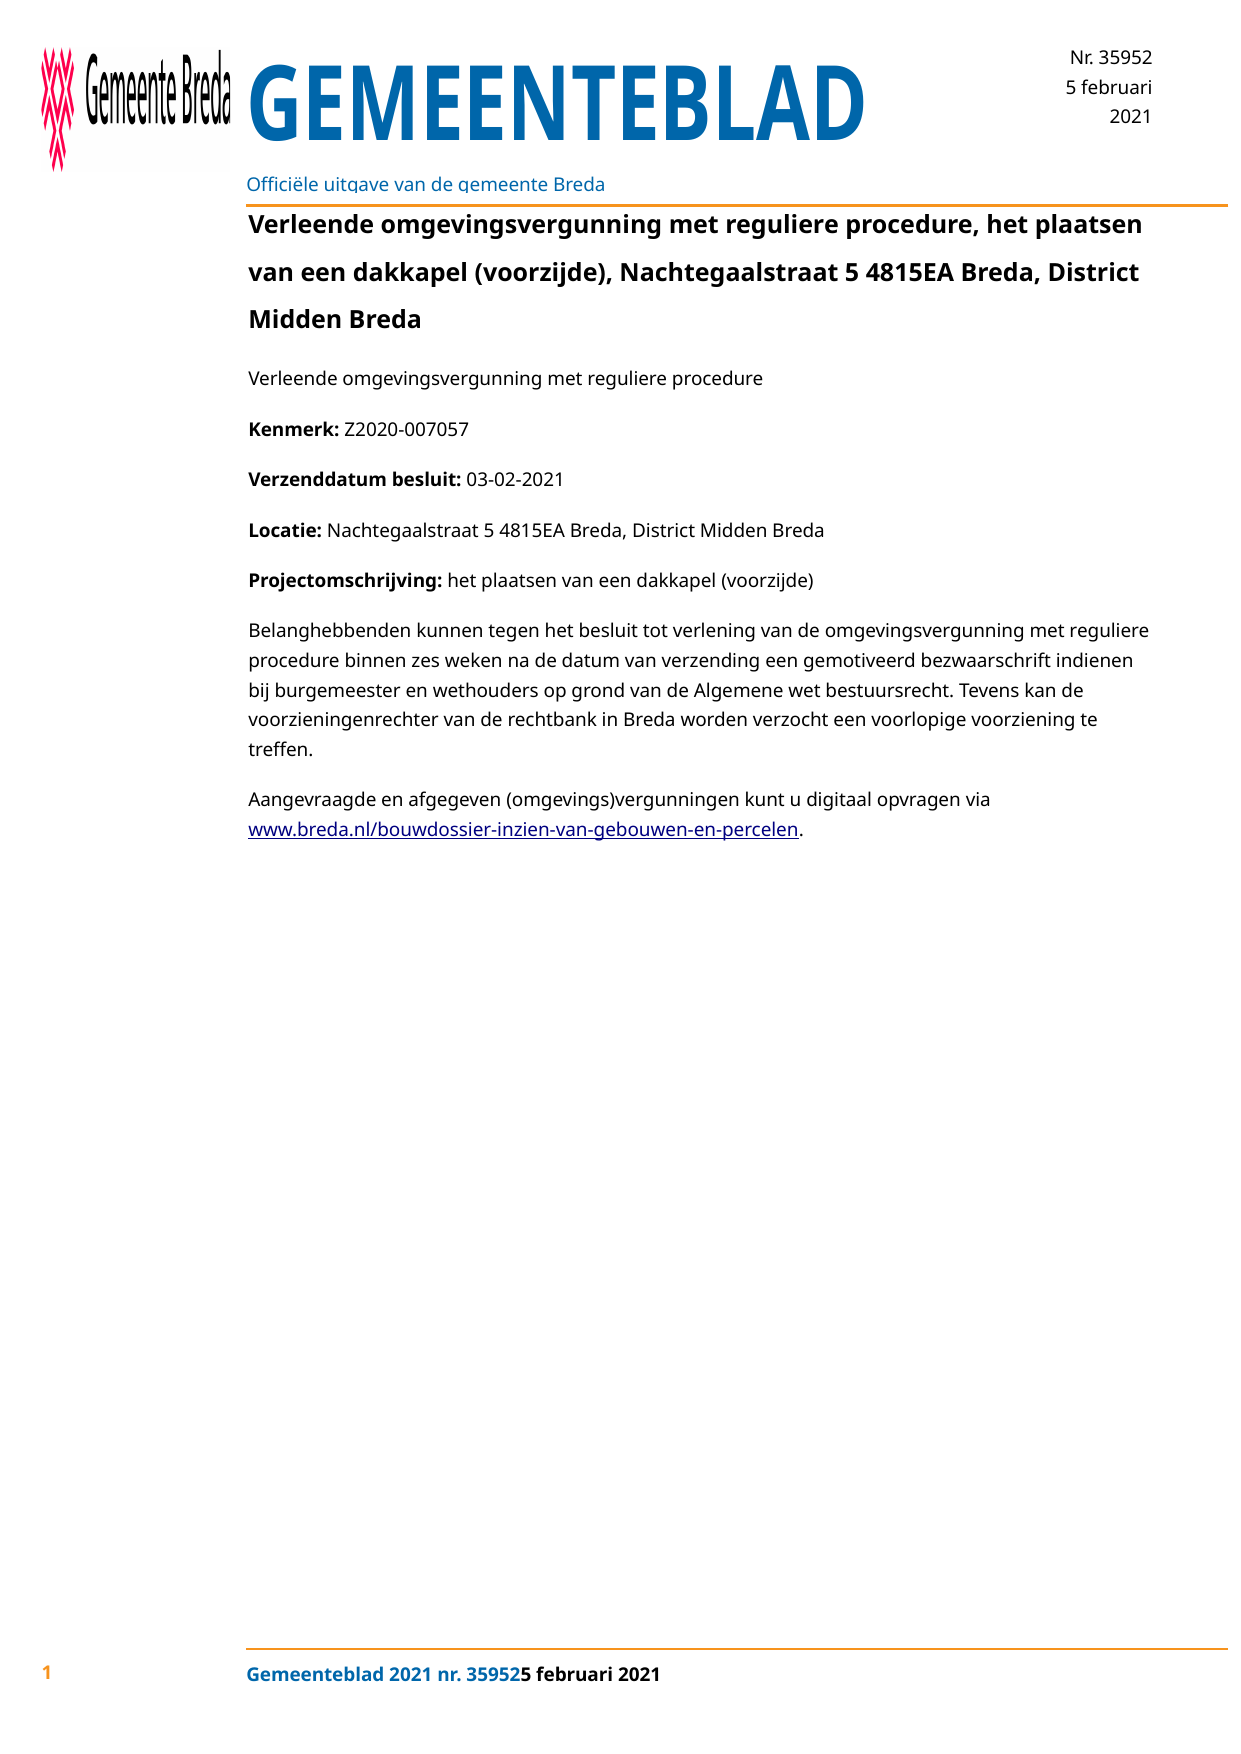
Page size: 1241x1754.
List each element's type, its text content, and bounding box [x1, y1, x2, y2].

text Kenmerk: Z2020-007057 [248, 416, 1152, 442]
text Locatie: Nachtegaalstraat 5 4815EA Breda, District Midden Breda [248, 517, 1152, 542]
text Verleende omgevingsvergunning met reguliere procedure, het plaatsen van een dakkapel (voorzijde), Nachtegaalstraat 5 4815EA Breda, District Midden Breda [248, 207, 1152, 336]
text Projectomschrijving: het plaatsen van een dakkapel (voorzijde) [248, 567, 1152, 593]
text Verzenddatum besluit: 03-02-2021 [248, 466, 1152, 492]
picture [41, 47, 231, 172]
text Belanghebbenden kunnen tegen het besluit tot verlening van de omgevingsvergunning met reguliere procedure binnen zes weken na de datum van verzending een gemotiveerd bezwaarschrift indienen bij burgemeester en wethouders op grond van de Algemene wet bestuursrecht. Tevens kan de voorzieningenrechter van de rechtbank in Breda worden verzocht een voorlopige voorziening te treffen. [248, 618, 1152, 762]
text Aangevraagde en afgegeven (omgevings)vergunningen kunt u digitaal opvragen via www.breda.nl/bouwdossier-inzien-van-gebouwen-en-percelen. [248, 786, 1152, 842]
text Verleende omgevingsvergunning met reguliere procedure [248, 366, 1152, 391]
